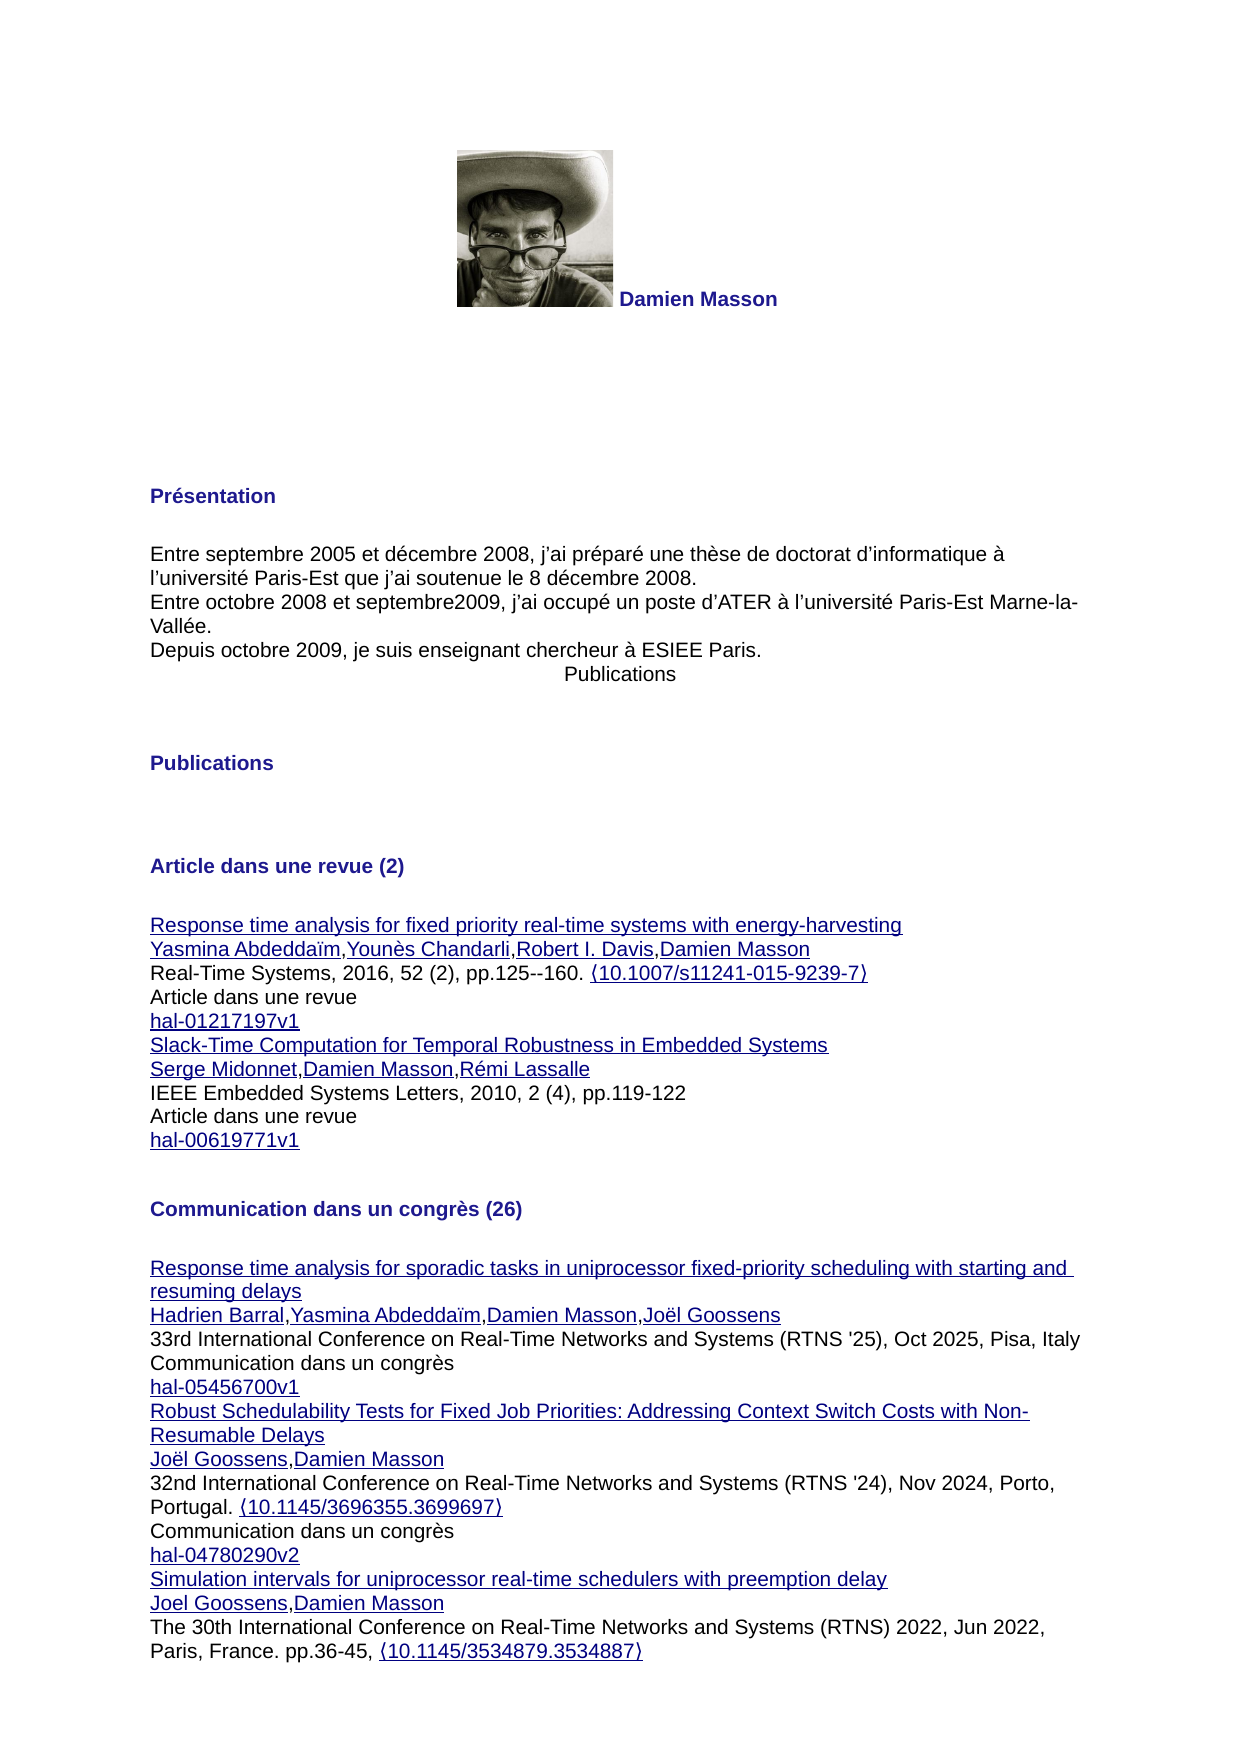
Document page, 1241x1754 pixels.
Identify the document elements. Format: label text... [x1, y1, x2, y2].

table_cell Slack-Time Computation for Temporal Robustness in Embedded Systems Serge Midonnet,Damien Masson,Rémi Lassalle IEEE Embedded Systems Letters, 2010, 2 (4), pp.119-122 Article dans une revue hal-00619771v1 [150, 1033, 1090, 1152]
subtitle Article dans une revue (2) [150, 854, 1090, 878]
table_header Response time analysis for fixed priority real-time systems with energy-harvesting Yasmina Abdeddaïm,Younès Chandarli,Robert I. Davis,Damien Masson Real-Time Systems, 2016, 52 (2), pp.125--160. ⟨10.1007/s11241-015-9239-7⟩ Article dans une revue hal-01217197v1 [150, 913, 1090, 1032]
subtitle Présentation [150, 483, 1090, 507]
subtitle Publications [150, 662, 1090, 686]
text Entre octobre 2008 et septembre2009, j’ai occupé un poste d’ATER à l’université Paris-Est Marne-la-Vallée. [150, 590, 1090, 638]
table_cell Robust Schedulability Tests for Fixed Job Priorities: Addressing Context Switch Costs with Non-Resumable Delays Joël Goossens,Damien Masson 32nd International Conference on Real-Time Networks and Systems (RTNS '24), Nov 2024, Porto, Portugal. ⟨10.1145/3696355.3699697⟩ Communication dans un congrès hal-04780290v2 [150, 1399, 1090, 1567]
text Entre septembre 2005 et décembre 2008, j’ai préparé une thèse de doctorat d’informatique à l’université Paris-Est que j’ai soutenue le 8 décembre 2008. [150, 542, 1090, 590]
subtitle Communication dans un congrès (26) [150, 1197, 1090, 1221]
table_header Response time analysis for sporadic tasks in uniprocessor fixed-priority scheduling with starting and resuming delays Hadrien Barral,Yasmina Abdeddaïm,Damien Masson,Joël Goossens 33rd International Conference on Real-Time Networks and Systems (RTNS '25), Oct 2025, Pisa, Italy Communication dans un congrès hal-05456700v1 [150, 1255, 1090, 1399]
text Depuis octobre 2009, je suis enseignant chercheur à ESIEE Paris. [150, 638, 1090, 662]
picture [457, 150, 614, 307]
table_cell Simulation intervals for uniprocessor real-time schedulers with preemption delay Joel Goossens,Damien Masson The 30th International Conference on Real-Time Networks and Systems (RTNS) 2022, Jun 2022, Paris, France. pp.36-45, ⟨10.1145/3534879.3534887⟩ [150, 1567, 1090, 1663]
subtitle Publications [150, 751, 1090, 775]
subtitle Damien Masson [150, 150, 1090, 311]
